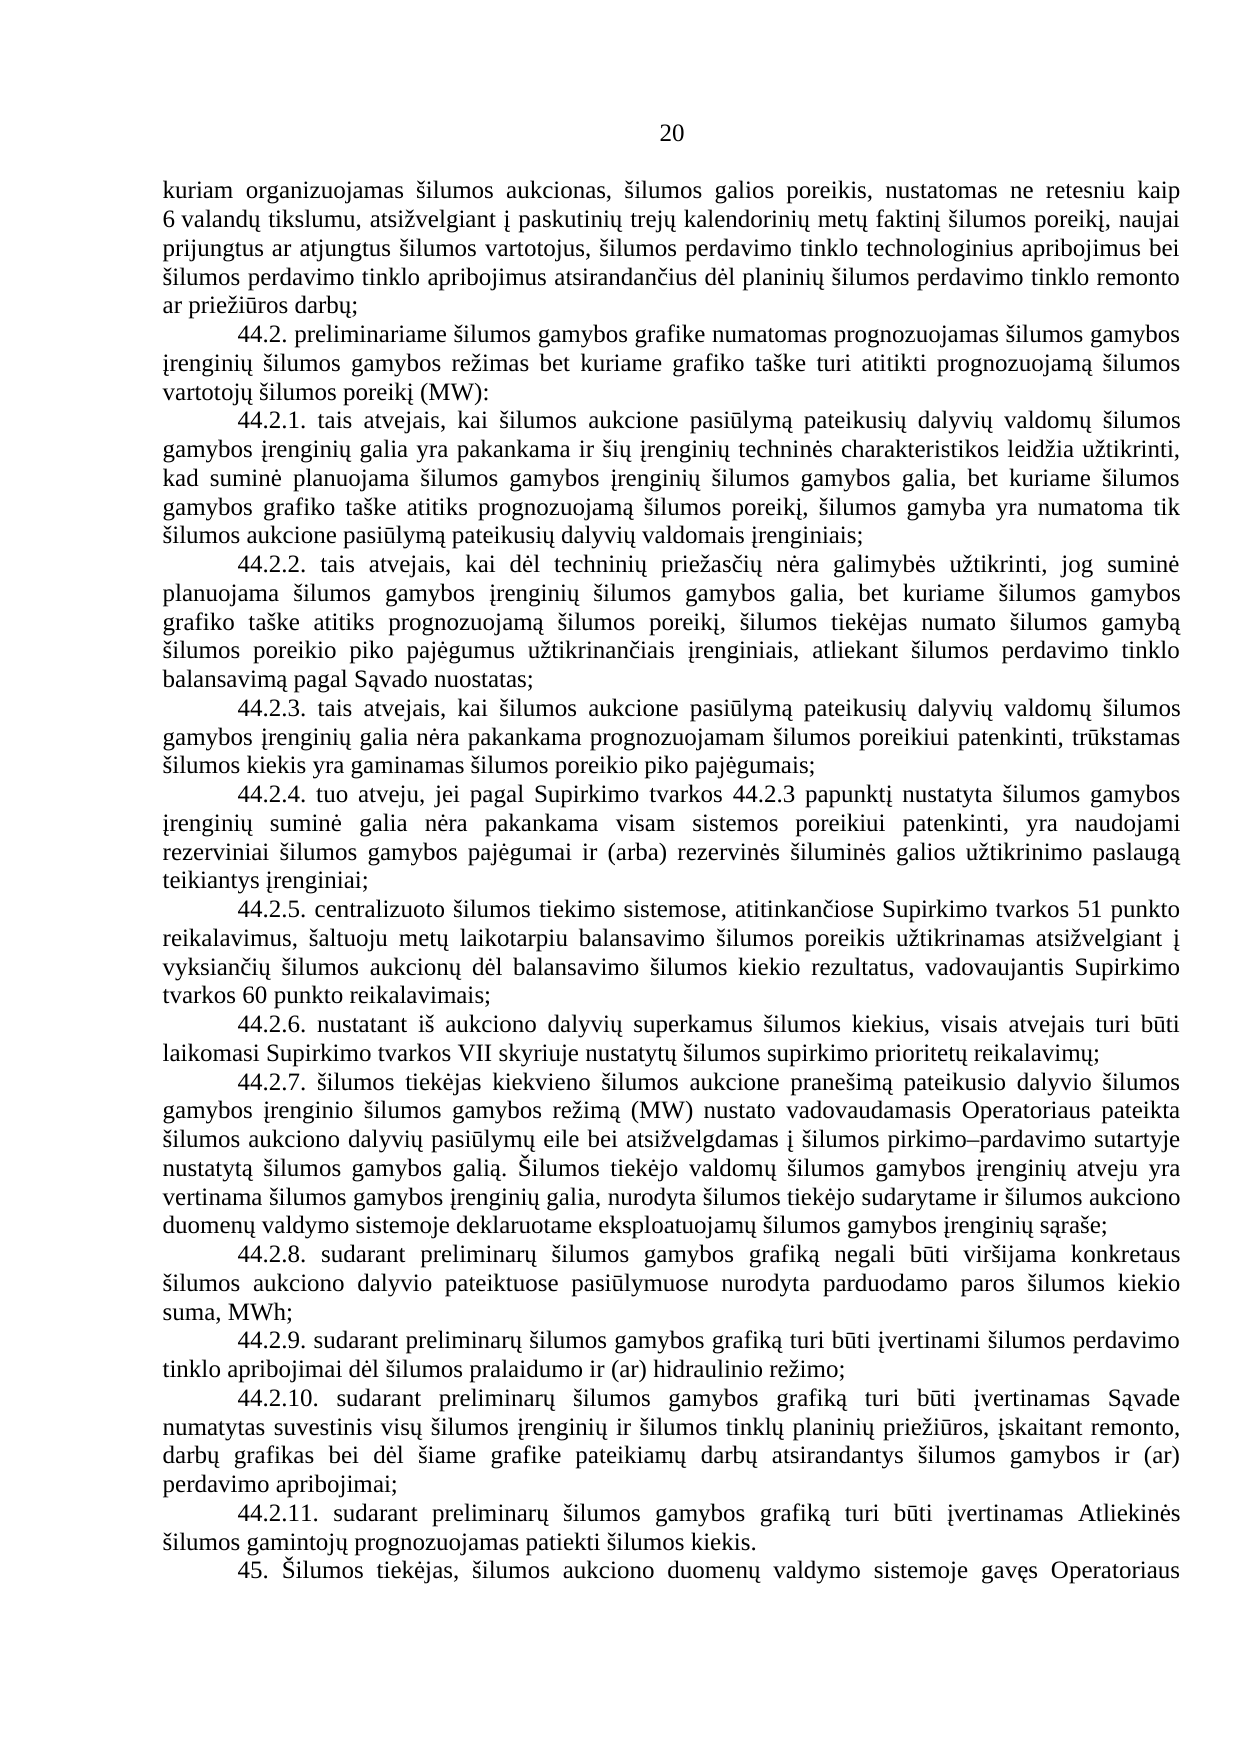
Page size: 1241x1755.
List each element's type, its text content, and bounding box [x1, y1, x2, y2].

text 44.2.2. tais atvejais, kai dėl techninių priežasčių nėra galimybės užtikrinti, jog suminė planuojama šilumos gamybos įrenginių šilumos gamybos galia, bet kuriame šilumos gamybos grafiko taške atitiks prognozuojamą šilumos poreikį, šilumos tiekėjas numato šilumos gamybą šilumos poreikio piko pajėgumus užtikrinančiais įrenginiais, atliekant šilumos perdavimo tinklo balansavimą pagal Sąvado nuostatas; [162, 549, 1181, 693]
text 44.2.7. šilumos tiekėjas kiekvieno šilumos aukcione pranešimą pateikusio dalyvio šilumos gamybos įrenginio šilumos gamybos režimą (MW) nustato vadovaudamasis Operatoriaus pateikta šilumos aukciono dalyvių pasiūlymų eile bei atsižvelgdamas į šilumos pirkimo–pardavimo sutartyje nustatytą šilumos gamybos galią. Šilumos tiekėjo valdomų šilumos gamybos įrenginių atveju yra vertinama šilumos gamybos įrenginių galia, nurodyta šilumos tiekėjo sudarytame ir šilumos aukciono duomenų valdymo sistemoje deklaruotame eksploatuojamų šilumos gamybos įrenginių sąraše; [162, 1067, 1181, 1239]
text 44.2.3. tais atvejais, kai šilumos aukcione pasiūlymą pateikusių dalyvių valdomų šilumos gamybos įrenginių galia nėra pakankama prognozuojamam šilumos poreikiui patenkinti, trūkstamas šilumos kiekis yra gaminamas šilumos poreikio piko pajėgumais; [162, 693, 1181, 779]
text 45. Šilumos tiekėjas, šilumos aukciono duomenų valdymo sistemoje gavęs Operatoriaus [162, 1556, 1181, 1584]
text kuriam organizuojamas šilumos aukcionas, šilumos galios poreikis, nustatomas ne retesniu kaip 6 valandų tikslumu, atsižvelgiant į paskutinių trejų kalendorinių metų faktinį šilumos poreikį, naujai prijungtus ar atjungtus šilumos vartotojus, šilumos perdavimo tinklo technologinius apribojimus bei šilumos perdavimo tinklo apribojimus atsirandančius dėl planinių šilumos perdavimo tinklo remonto ar priežiūros darbų; [162, 176, 1181, 319]
text 44.2. preliminariame šilumos gamybos grafike numatomas prognozuojamas šilumos gamybos įrenginių šilumos gamybos režimas bet kuriame grafiko taške turi atitikti prognozuojamą šilumos vartotojų šilumos poreikį (MW): [162, 319, 1181, 406]
text 44.2.9. sudarant preliminarų šilumos gamybos grafiką turi būti įvertinami šilumos perdavimo tinklo apribojimai dėl šilumos pralaidumo ir (ar) hidraulinio režimo; [162, 1326, 1181, 1383]
text 44.2.6. nustatant iš aukciono dalyvių superkamus šilumos kiekius, visais atvejais turi būti laikomasi Supirkimo tvarkos VII skyriuje nustatytų šilumos supirkimo prioritetų reikalavimų; [162, 1009, 1181, 1067]
text 44.2.5. centralizuoto šilumos tiekimo sistemose, atitinkančiose Supirkimo tvarkos 51 punkto reikalavimus, šaltuoju metų laikotarpiu balansavimo šilumos poreikis užtikrinamas atsižvelgiant į vyksiančių šilumos aukcionų dėl balansavimo šilumos kiekio rezultatus, vadovaujantis Supirkimo tvarkos 60 punkto reikalavimais; [162, 894, 1181, 1009]
text 44.2.8. sudarant preliminarų šilumos gamybos grafiką negali būti viršijama konkretaus šilumos aukciono dalyvio pateiktuose pasiūlymuose nurodyta parduodamo paros šilumos kiekio suma, MWh; [162, 1239, 1181, 1326]
text 44.2.1. tais atvejais, kai šilumos aukcione pasiūlymą pateikusių dalyvių valdomų šilumos gamybos įrenginių galia yra pakankama ir šių įrenginių techninės charakteristikos leidžia užtikrinti, kad suminė planuojama šilumos gamybos įrenginių šilumos gamybos galia, bet kuriame šilumos gamybos grafiko taške atitiks prognozuojamą šilumos poreikį, šilumos gamyba yra numatoma tik šilumos aukcione pasiūlymą pateikusių dalyvių valdomais įrenginiais; [162, 406, 1181, 549]
text 44.2.10. sudarant preliminarų šilumos gamybos grafiką turi būti įvertinamas Sąvade numatytas suvestinis visų šilumos įrenginių ir šilumos tinklų planinių priežiūros, įskaitant remonto, darbų grafikas bei dėl šiame grafike pateikiamų darbų atsirandantys šilumos gamybos ir (ar) perdavimo apribojimai; [162, 1383, 1181, 1498]
text 44.2.11. sudarant preliminarų šilumos gamybos grafiką turi būti įvertinamas Atliekinės šilumos gamintojų prognozuojamas patiekti šilumos kiekis. [162, 1498, 1181, 1556]
text 44.2.4. tuo atveju, jei pagal Supirkimo tvarkos 44.2.3 papunktį nustatyta šilumos gamybos įrenginių suminė galia nėra pakankama visam sistemos poreikiui patenkinti, yra naudojami rezerviniai šilumos gamybos pajėgumai ir (arba) rezervinės šiluminės galios užtikrinimo paslaugą teikiantys įrenginiai; [162, 779, 1181, 894]
